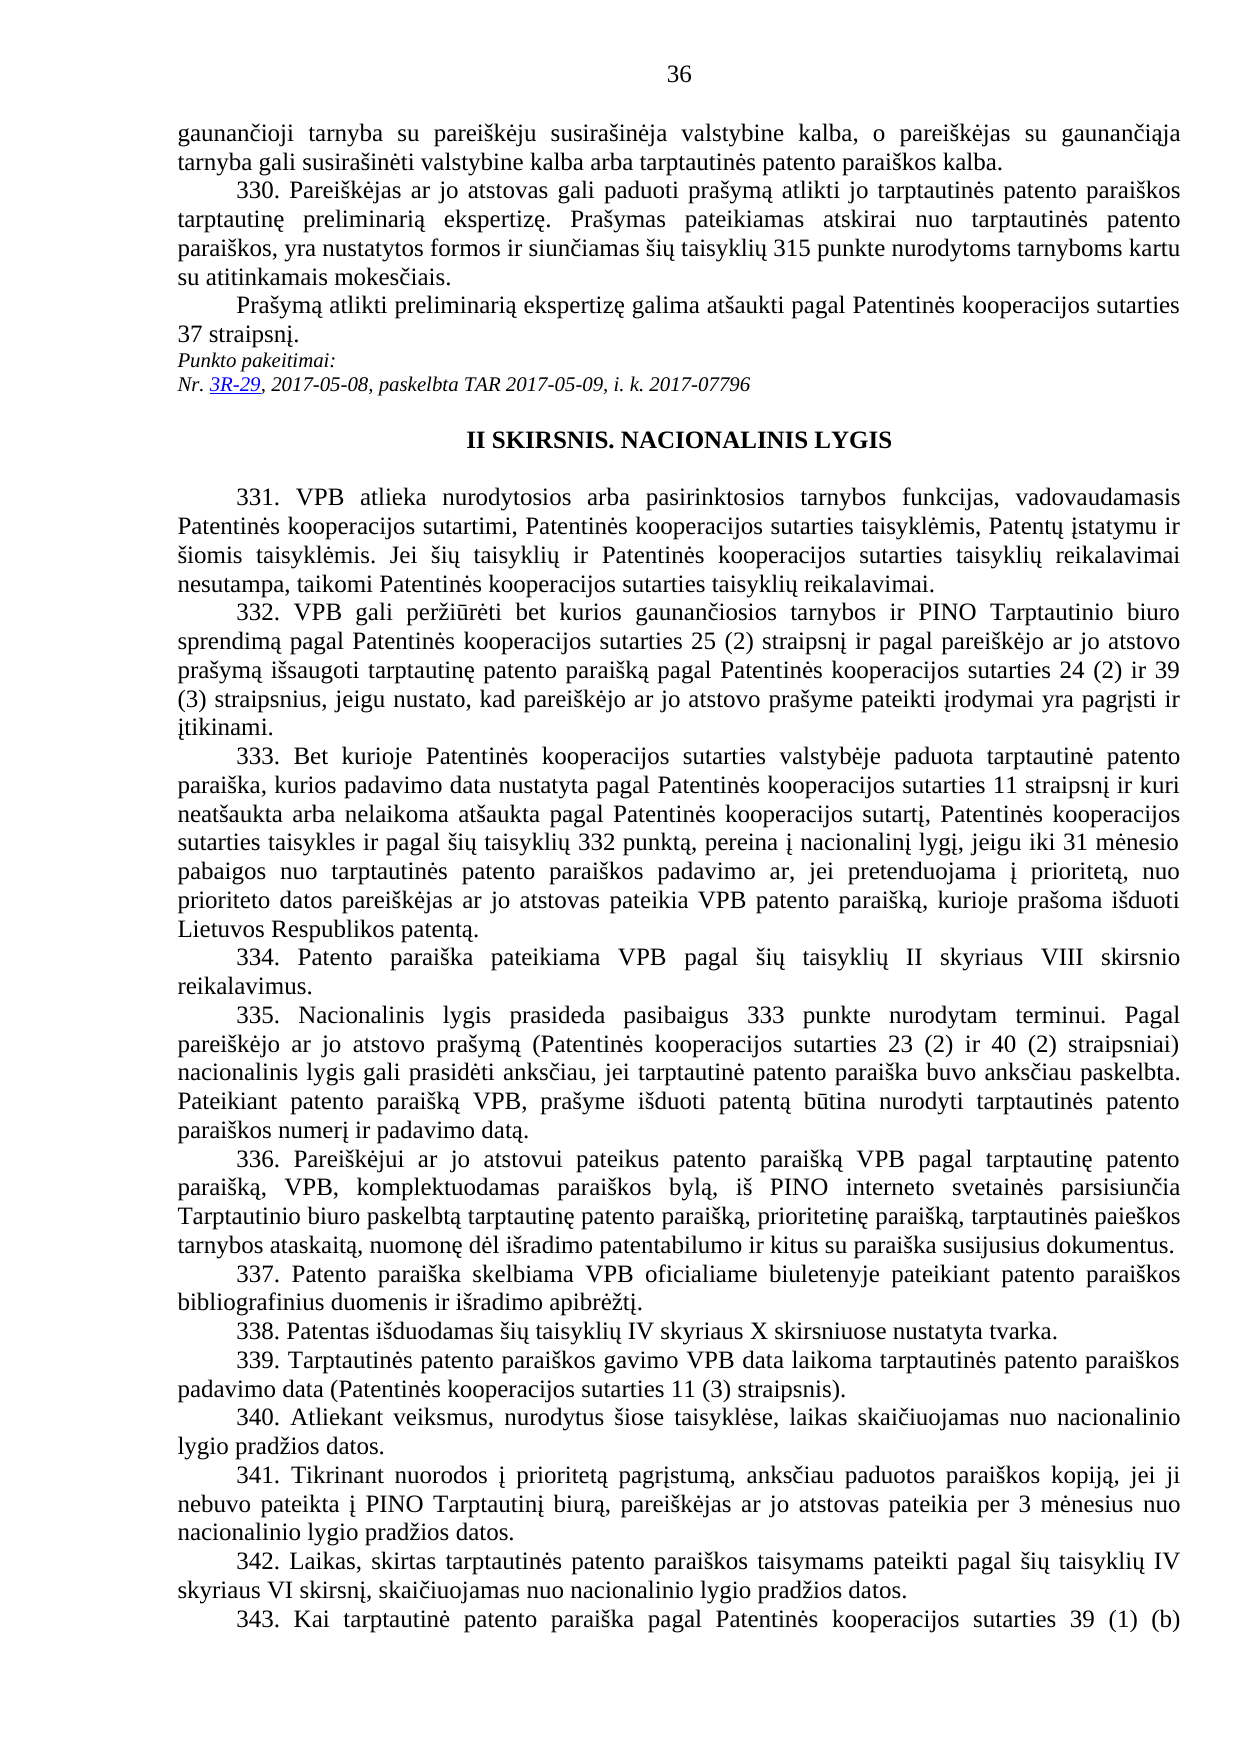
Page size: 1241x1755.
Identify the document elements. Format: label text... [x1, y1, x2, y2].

text 342. Laikas, skirtas tarptautinės patento paraiškos taisymams pateikti pagal šių taisyklių IV skyriaus VI skirsnį, skaičiuojamas nuo nacionalinio lygio pradžios datos. [177, 1546, 1181, 1604]
text Nr. 3R-29, 2017-05-08, paskelbta TAR 2017-05-09, i. k. 2017-07796 [177, 372, 1181, 396]
text gaunančioji tarnyba su pareiškėju susirašinėja valstybine kalba, o pareiškėjas su gaunančiąja tarnyba gali susirašinėti valstybine kalba arba tarptautinės patento paraiškos kalba. [177, 118, 1181, 176]
text 336. Pareiškėjui ar jo atstovui pateikus patento paraišką VPB pagal tarptautinę patento paraišką, VPB, komplektuodamas paraiškos bylą, iš PINO interneto svetainės parsisiunčia Tarptautinio biuro paskelbtą tarptautinę patento paraišką, prioritetinę paraišką, tarptautinės paieškos tarnybos ataskaitą, nuomonę dėl išradimo patentabilumo ir kitus su paraiška susijusius dokumentus. [177, 1144, 1181, 1259]
text 331. VPB atlieka nurodytosios arba pasirinktosios tarnybos funkcijas, vadovaudamasis Patentinės kooperacijos sutartimi, Patentinės kooperacijos sutarties taisyklėmis, Patentų įstatymu ir šiomis taisyklėmis. Jei šių taisyklių ir Patentinės kooperacijos sutarties taisyklių reikalavimai nesutampa, taikomi Patentinės kooperacijos sutarties taisyklių reikalavimai. [177, 482, 1181, 597]
text 343. Kai tarptautinė patento paraiška pagal Patentinės kooperacijos sutarties 39 (1) (b) [177, 1604, 1181, 1632]
text 339. Tarptautinės patento paraiškos gavimo VPB data laikoma tarptautinės patento paraiškos padavimo data (Patentinės kooperacijos sutarties 11 (3) straipsnis). [177, 1345, 1181, 1402]
text 340. Atliekant veiksmus, nurodytus šiose taisyklėse, laikas skaičiuojamas nuo nacionalinio lygio pradžios datos. [177, 1402, 1181, 1460]
text 332. VPB gali peržiūrėti bet kurios gaunančiosios tarnybos ir PINO Tarptautinio biuro sprendimą pagal Patentinės kooperacijos sutarties 25 (2) straipsnį ir pagal pareiškėjo ar jo atstovo prašymą išsaugoti tarptautinę patento paraišką pagal Patentinės kooperacijos sutarties 24 (2) ir 39 (3) straipsnius, jeigu nustato, kad pareiškėjo ar jo atstovo prašyme pateikti įrodymai yra pagrįsti ir įtikinami. [177, 597, 1181, 741]
text 334. Patento paraiška pateikiama VPB pagal šių taisyklių II skyriaus VIII skirsnio reikalavimus. [177, 942, 1181, 1000]
text 338. Patentas išduodamas šių taisyklių IV skyriaus X skirsniuose nustatyta tvarka. [177, 1316, 1181, 1345]
text II SKIRSNIS. NACIONALINIS LYGIS [177, 425, 1181, 454]
text Prašymą atlikti preliminarią ekspertizę galima atšaukti pagal Patentinės kooperacijos sutarties 37 straipsnį. [177, 291, 1181, 348]
text 335. Nacionalinis lygis prasideda pasibaigus 333 punkte nurodytam terminui. Pagal pareiškėjo ar jo atstovo prašymą (Patentinės kooperacijos sutarties 23 (2) ir 40 (2) straipsniai) nacionalinis lygis gali prasidėti anksčiau, jei tarptautinė patento paraiška buvo anksčiau paskelbta. Pateikiant patento paraišką VPB, prašyme išduoti patentą būtina nurodyti tarptautinės patento paraiškos numerį ir padavimo datą. [177, 1000, 1181, 1144]
text 333. Bet kurioje Patentinės kooperacijos sutarties valstybėje paduota tarptautinė patento paraiška, kurios padavimo data nustatyta pagal Patentinės kooperacijos sutarties 11 straipsnį ir kuri neatšaukta arba nelaikoma atšaukta pagal Patentinės kooperacijos sutartį, Patentinės kooperacijos sutarties taisykles ir pagal šių taisyklių 332 punktą, pereina į nacionalinį lygį, jeigu iki 31 mėnesio pabaigos nuo tarptautinės patento paraiškos padavimo ar, jei pretenduojama į prioritetą, nuo prioriteto datos pareiškėjas ar jo atstovas pateikia VPB patento paraišką, kurioje prašoma išduoti Lietuvos Respublikos patentą. [177, 741, 1181, 942]
text 330. Pareiškėjas ar jo atstovas gali paduoti prašymą atlikti jo tarptautinės patento paraiškos tarptautinę preliminarią ekspertizę. Prašymas pateikiamas atskirai nuo tarptautinės patento paraiškos, yra nustatytos formos ir siunčiamas šių taisyklių 315 punkte nurodytoms tarnyboms kartu su atitinkamais mokesčiais. [177, 176, 1181, 291]
text 341. Tikrinant nuorodos į prioritetą pagrįstumą, anksčiau paduotos paraiškos kopiją, jei ji nebuvo pateikta į PINO Tarptautinį biurą, pareiškėjas ar jo atstovas pateikia per 3 mėnesius nuo nacionalinio lygio pradžios datos. [177, 1460, 1181, 1546]
text 337. Patento paraiška skelbiama VPB oficialiame biuletenyje pateikiant patento paraiškos bibliografinius duomenis ir išradimo apibrėžtį. [177, 1259, 1181, 1316]
text Punkto pakeitimai: [177, 348, 1181, 372]
